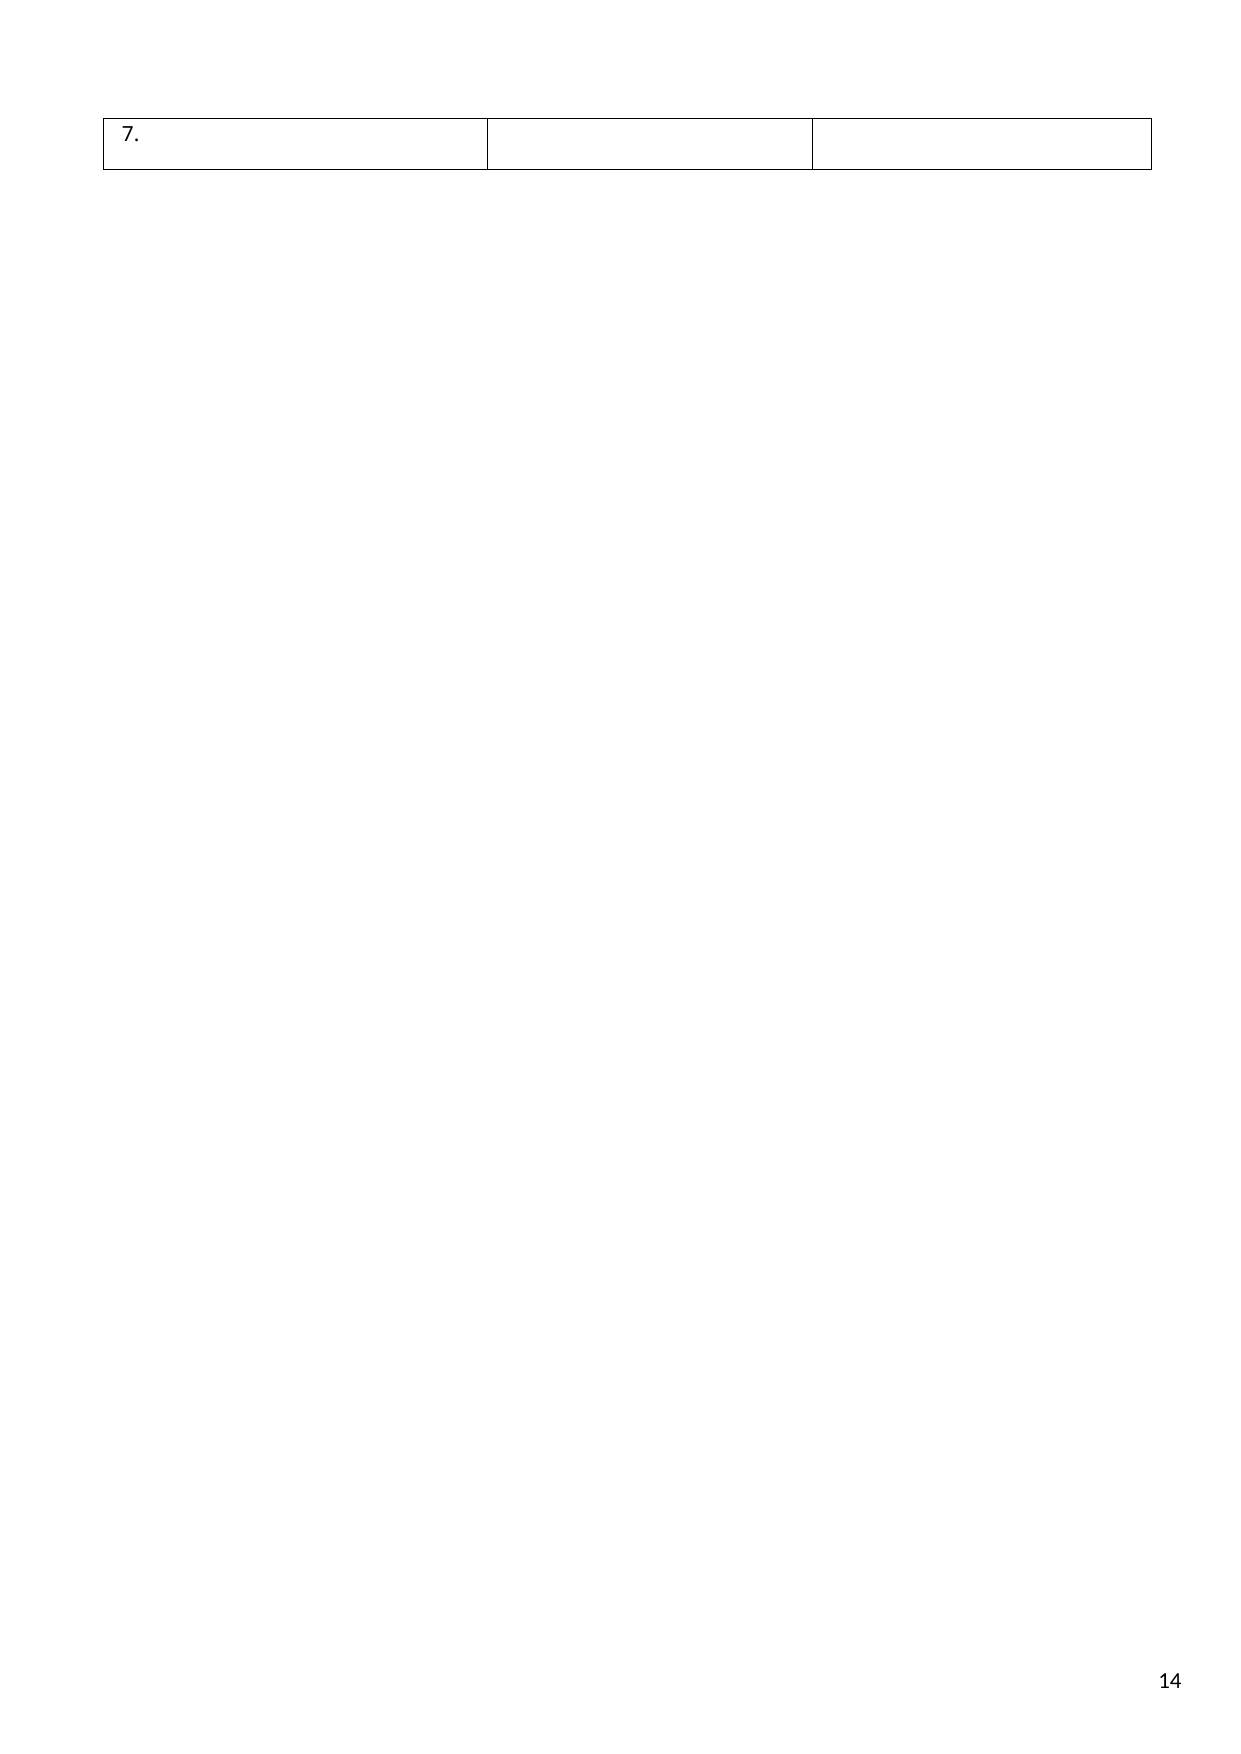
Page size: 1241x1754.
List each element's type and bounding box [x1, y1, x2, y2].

table_cell [488, 119, 812, 169]
table_cell [104, 119, 487, 169]
table_cell [813, 119, 1151, 169]
